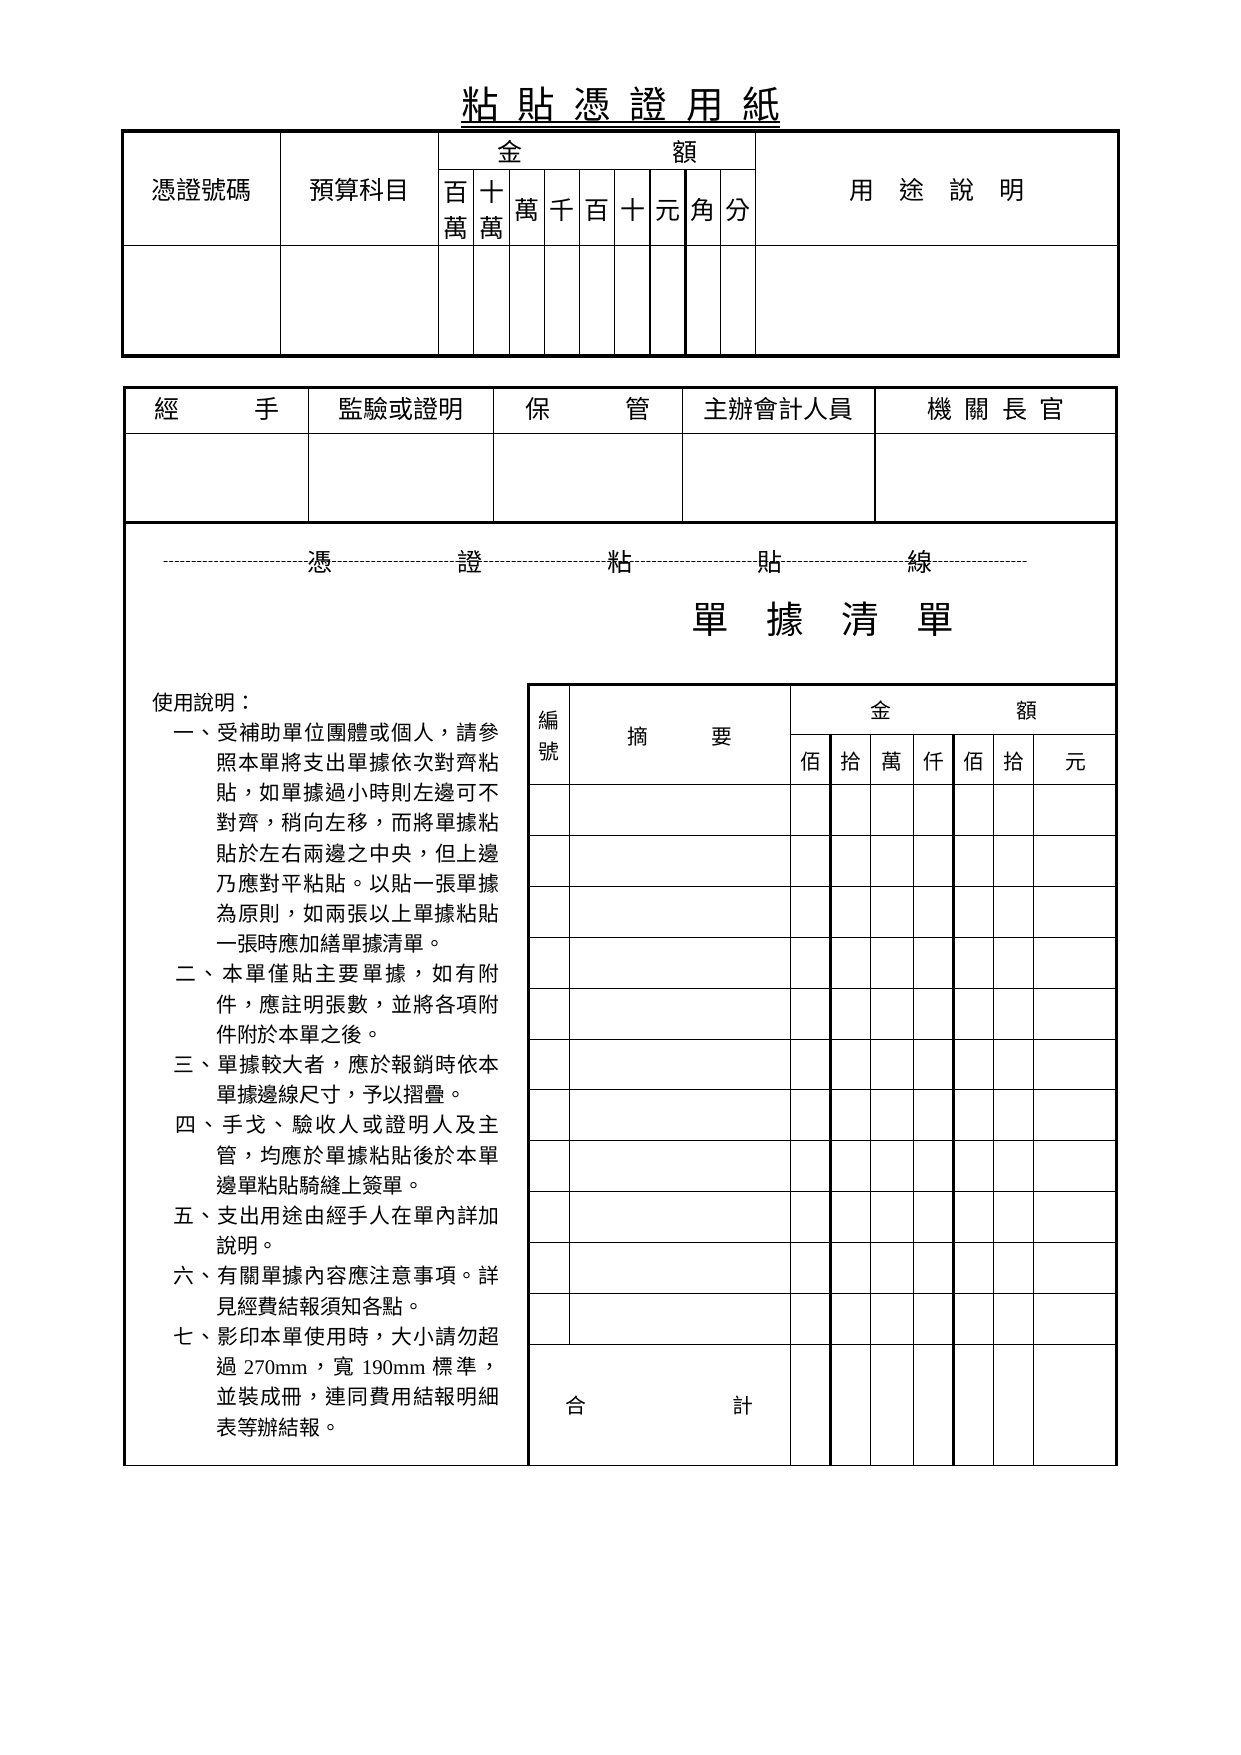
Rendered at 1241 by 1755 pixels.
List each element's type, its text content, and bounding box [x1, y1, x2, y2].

table_cell 仟 [914, 735, 952, 784]
table_cell [832, 785, 870, 835]
table_cell [791, 1141, 829, 1191]
table_cell [791, 887, 829, 937]
table_cell [1034, 887, 1115, 937]
table_cell [914, 785, 952, 835]
table_cell 十萬 [474, 170, 509, 245]
table_cell [126, 434, 308, 521]
table_cell [914, 1141, 952, 1191]
table_cell [791, 836, 829, 886]
table_cell [1034, 836, 1115, 886]
table_cell [994, 1294, 1033, 1343]
table_cell [570, 1243, 790, 1293]
table_cell [124, 246, 280, 354]
table_cell [530, 836, 569, 886]
table_header 用 途 說 明 [756, 133, 1117, 245]
table_cell [871, 836, 913, 886]
table_cell [570, 887, 790, 937]
table_cell [955, 887, 993, 937]
table_cell [1034, 1192, 1115, 1242]
table_cell [955, 1243, 993, 1293]
table_cell [871, 887, 913, 937]
table_cell [791, 1192, 829, 1242]
table_cell [791, 938, 829, 988]
table_cell 佰 [791, 735, 829, 784]
table_cell 百 [580, 170, 614, 245]
table_cell 摘 要 [570, 686, 790, 784]
table_cell [871, 1090, 913, 1140]
table_cell [530, 989, 569, 1038]
table_cell [281, 246, 438, 354]
table_cell [474, 246, 509, 354]
table_cell [955, 938, 993, 988]
table_cell [651, 246, 684, 354]
table_header 主辦會計人員 [683, 389, 874, 433]
table_header 經 手 [126, 389, 308, 433]
table_cell [832, 836, 870, 886]
table_cell [1034, 1294, 1115, 1343]
table_cell [871, 938, 913, 988]
table_cell 十 [615, 170, 649, 245]
table_cell [914, 887, 952, 937]
table_cell [570, 836, 790, 886]
table_cell [914, 1090, 952, 1140]
table_cell [530, 1141, 569, 1191]
table_cell [580, 246, 614, 354]
table_cell [994, 938, 1033, 988]
table_cell [530, 785, 569, 835]
table_cell 分 [721, 170, 755, 245]
text 粘 貼 憑 證 用 紙 [75, 75, 1165, 129]
table_cell [914, 938, 952, 988]
table_cell [994, 887, 1033, 937]
table_cell [832, 938, 870, 988]
table_header 金 額 [439, 133, 755, 169]
table_cell [791, 1294, 829, 1343]
table_cell [832, 1243, 870, 1293]
table_cell [955, 1040, 993, 1089]
table_cell [510, 246, 544, 354]
table_cell [955, 1345, 993, 1465]
table_cell 拾 [994, 735, 1033, 784]
table_header 機 關 長 官 [876, 389, 1115, 433]
table_cell [721, 246, 755, 354]
table_cell [832, 1141, 870, 1191]
table_cell 編號 [530, 686, 569, 784]
table_cell [791, 785, 829, 835]
table_cell [439, 246, 473, 354]
table_cell [570, 989, 790, 1038]
table_cell 單 據 清 單 [528, 590, 1115, 683]
table_cell [914, 1192, 952, 1242]
table_cell [1034, 785, 1115, 835]
table_cell [1034, 1040, 1115, 1089]
table_cell [832, 1192, 870, 1242]
table_cell [914, 989, 952, 1038]
table_cell 佰 [955, 735, 993, 784]
table_cell [494, 434, 682, 521]
table_cell 使用說明： 一、受補助單位團體或個人，請參照本單將支出單據依次對齊粘貼，如單據過小時則左邊可不對齊，稍向左移，而將單據粘貼於左右兩邊之中央，但上邊乃應對平粘貼。以貼一張單據為原則，如兩張以上單據粘貼一張時應加繕單據清單。 二、本單僅貼主要單據，如有附件，應註明張數，並將各項附件附於本單之後。 三、單據較大者，應於報銷時依本單據邊線尺寸，予以摺疊。 四、手戈、驗收人或證明人及主管，均應於單據粘貼後於本單邊單粘貼騎縫上簽單。 五、支出用途由經手人在單內詳加說明。 六、有關單據內容應注意事項。詳見經費結報須知各點。 七、影印本單使用時，大小請勿超過270mm，寬190mm標準，並裝成冊，連同費用結報明細表等辦結報。 [126, 683, 527, 1465]
table_cell [832, 1040, 870, 1089]
table_cell 萬 [510, 170, 544, 245]
table_header 預算科目 [281, 133, 438, 245]
table_cell [871, 1243, 913, 1293]
table_cell [530, 887, 569, 937]
table_cell [530, 938, 569, 988]
table_cell [570, 1090, 790, 1140]
table_cell [876, 434, 1115, 521]
table_cell [791, 1243, 829, 1293]
table_cell [914, 1040, 952, 1089]
table_cell [871, 785, 913, 835]
table_cell [126, 590, 528, 683]
table_cell [871, 1040, 913, 1089]
table_cell [1034, 1345, 1115, 1465]
table_cell [994, 1040, 1033, 1089]
table_cell [570, 938, 790, 988]
table_cell [832, 1345, 870, 1465]
table_cell [955, 1141, 993, 1191]
table_cell [914, 836, 952, 886]
table_header 保 管 [494, 389, 682, 433]
table_cell [791, 1040, 829, 1089]
table_cell [791, 1090, 829, 1140]
table_cell [832, 1090, 870, 1140]
table_cell 元 [1034, 735, 1115, 784]
table_cell [1034, 1090, 1115, 1140]
table_cell 金 額 [791, 686, 1115, 733]
table_cell [871, 989, 913, 1038]
table_cell [871, 1192, 913, 1242]
table_cell [871, 1294, 913, 1343]
table_cell 百萬 [439, 170, 473, 245]
table_cell [530, 1192, 569, 1242]
table_cell [791, 1345, 829, 1465]
table_cell [683, 434, 874, 521]
table_cell 萬 [871, 735, 913, 784]
table_cell [914, 1345, 952, 1465]
table_cell 憑 證 粘 貼 線 [126, 524, 1115, 590]
table_cell [530, 1243, 569, 1293]
table_cell 合 計 [530, 1345, 790, 1465]
table_cell [832, 1294, 870, 1343]
table_cell [570, 785, 790, 835]
table_cell [570, 1141, 790, 1191]
table_cell [871, 1345, 913, 1465]
table_cell [570, 1192, 790, 1242]
table_cell [955, 1090, 993, 1140]
table_cell [994, 1192, 1033, 1242]
table_cell [994, 989, 1033, 1038]
table_cell [994, 836, 1033, 886]
table_cell [1034, 989, 1115, 1038]
table_header 監驗或證明 [309, 389, 493, 433]
table_cell [832, 887, 870, 937]
table_cell [1034, 938, 1115, 988]
table_cell [570, 1040, 790, 1089]
table_cell [955, 1192, 993, 1242]
table_cell [994, 1345, 1033, 1465]
table_cell [994, 1090, 1033, 1140]
table_cell [791, 989, 829, 1038]
table_cell [530, 1090, 569, 1140]
table_cell [955, 785, 993, 835]
table_cell 千 [545, 170, 579, 245]
table_cell [756, 246, 1117, 354]
table_cell [1034, 1141, 1115, 1191]
table_cell [914, 1294, 952, 1343]
table_cell 元 [651, 170, 684, 245]
table_cell [615, 246, 649, 354]
table_cell [832, 989, 870, 1038]
table_cell [994, 785, 1033, 835]
table_cell [1034, 1243, 1115, 1293]
table_cell [955, 1294, 993, 1343]
table_cell [955, 989, 993, 1038]
table_cell [994, 1141, 1033, 1191]
table_cell [955, 836, 993, 886]
table_cell [871, 1141, 913, 1191]
table_cell [309, 434, 493, 521]
table_cell [545, 246, 579, 354]
table_cell 角 [687, 170, 720, 245]
table_cell [687, 246, 720, 354]
table_cell [570, 1294, 790, 1343]
table_cell [994, 1243, 1033, 1293]
table_header 憑證號碼 [124, 133, 280, 245]
table_cell [530, 1040, 569, 1089]
table_cell [914, 1243, 952, 1293]
table_cell 拾 [832, 735, 870, 784]
table_cell [530, 1294, 569, 1343]
